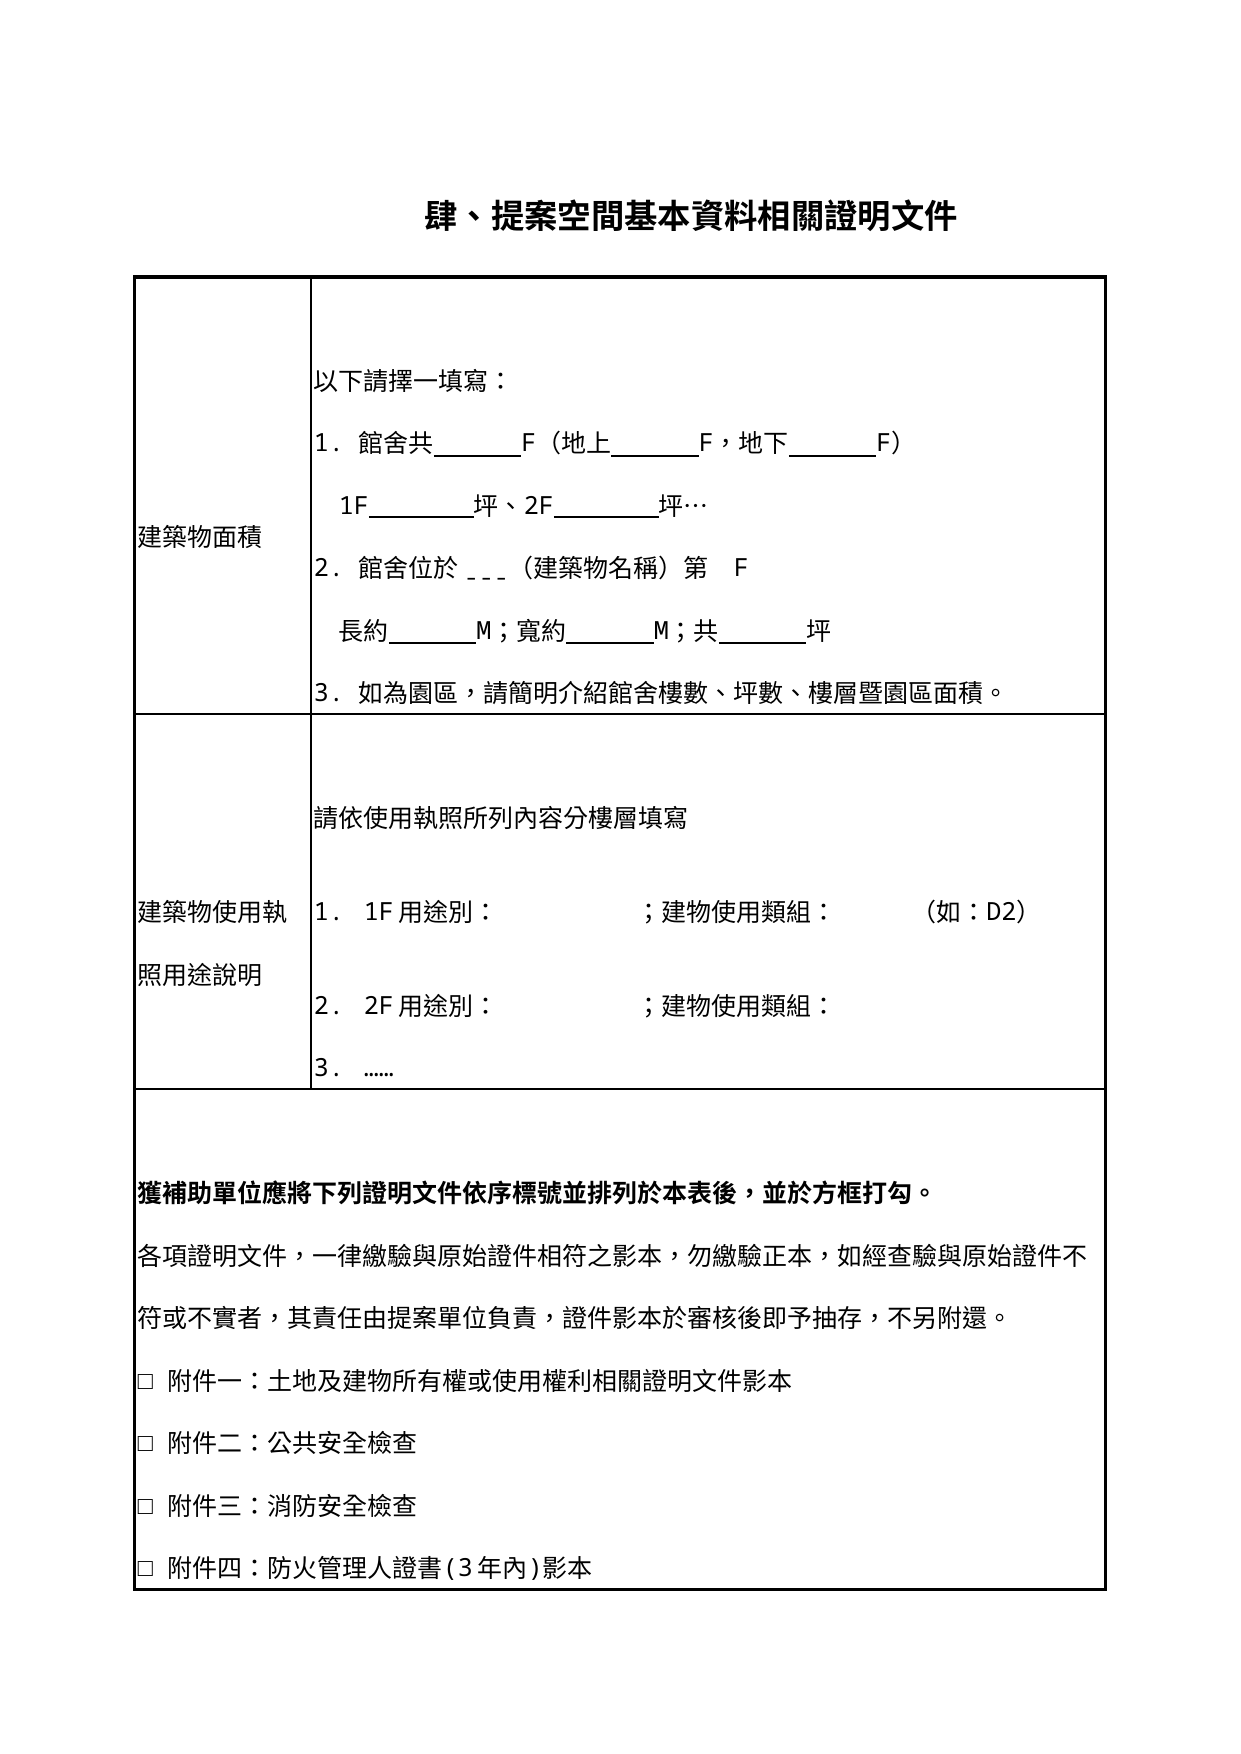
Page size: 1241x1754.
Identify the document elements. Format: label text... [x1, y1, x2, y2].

table_cell 建築物使用執照用途說明 [136, 715, 310, 1088]
table_header 以下請擇一填寫： 1. 館舍共 F（地上 F，地下 F） 1F 坪、2F 坪… 2. 館舍位於ˍˍˍ（建築物名稱）第 F 長約 M；寬約 M；共 坪 3. 如為園區，請簡明介紹館舍樓數、坪數、樓層暨園區面積。 [312, 279, 1104, 713]
table_cell 請依使用執照所列內容分樓層填寫 1. 1F用途別： ；建物使用類組： （如：D2） 2. 2F用途別： ；建物使用類組： 3. …… [312, 715, 1104, 1088]
list 提案空間基本資料相關證明文件 [424, 190, 1052, 238]
table_cell 獲補助單位應將下列證明文件依序標號並排列於本表後，並於方框打勾。 各項證明文件，一律繳驗與原始證件相符之影本，勿繳驗正本，如經查驗與原始證件不符或不實者，其責任由提案單位負責，證件影本於審核後即予抽存，不另附還。 □ 附件一：土地及建物所有權或使用權利相關證明文件影本 □ 附件二：公共安全檢查 □ 附件三：消防安全檢查 □ 附件四：防火管理人證書(3年內)影本 [136, 1090, 1104, 1588]
table_header 建築物面積 [136, 279, 310, 713]
